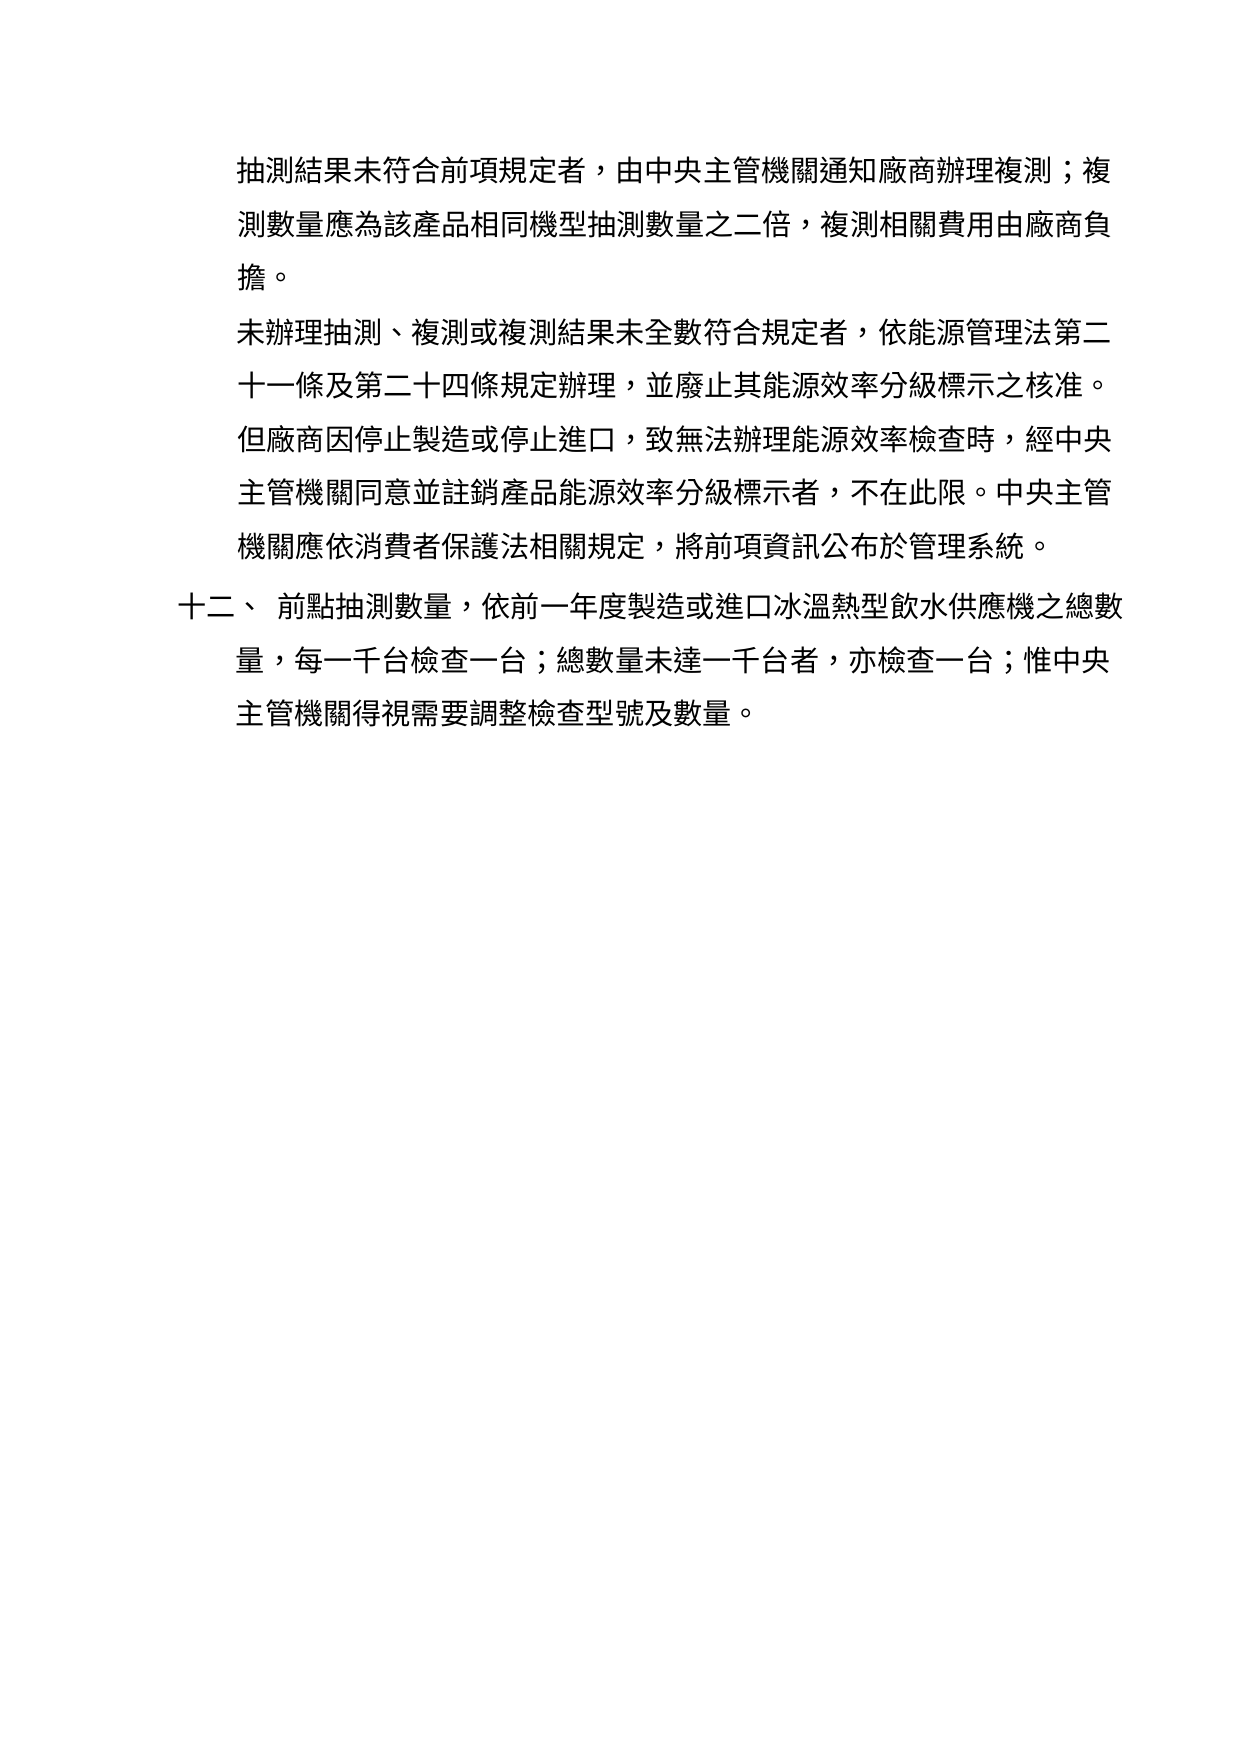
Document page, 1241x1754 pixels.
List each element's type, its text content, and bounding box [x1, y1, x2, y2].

text 抽測結果未符合前項規定者，由中央主管機關通知廠商辦理複測；複測數量應為該產品相同機型抽測數量之二倍，複測相關費用由廠商負擔。 [236, 148, 1130, 297]
list 前點抽測數量，依前一年度製造或進口冰溫熱型飲水供應機之總數量，每一千台檢查一台；總數量未達一千台者，亦檢查一台；惟中央主管機關得視需要調整檢查型號及數量。 [177, 584, 1130, 733]
text 未辦理抽測、複測或複測結果未全數符合規定者，依能源管理法第二十一條及第二十四條規定辦理，並廢止其能源效率分級標示之核准。但廠商因停止製造或停止進口，致無法辦理能源效率檢查時，經中央主管機關同意並註銷產品能源效率分級標示者，不在此限。中央主管機關應依消費者保護法相關規定，將前項資訊公布於管理系統。 [236, 309, 1130, 566]
